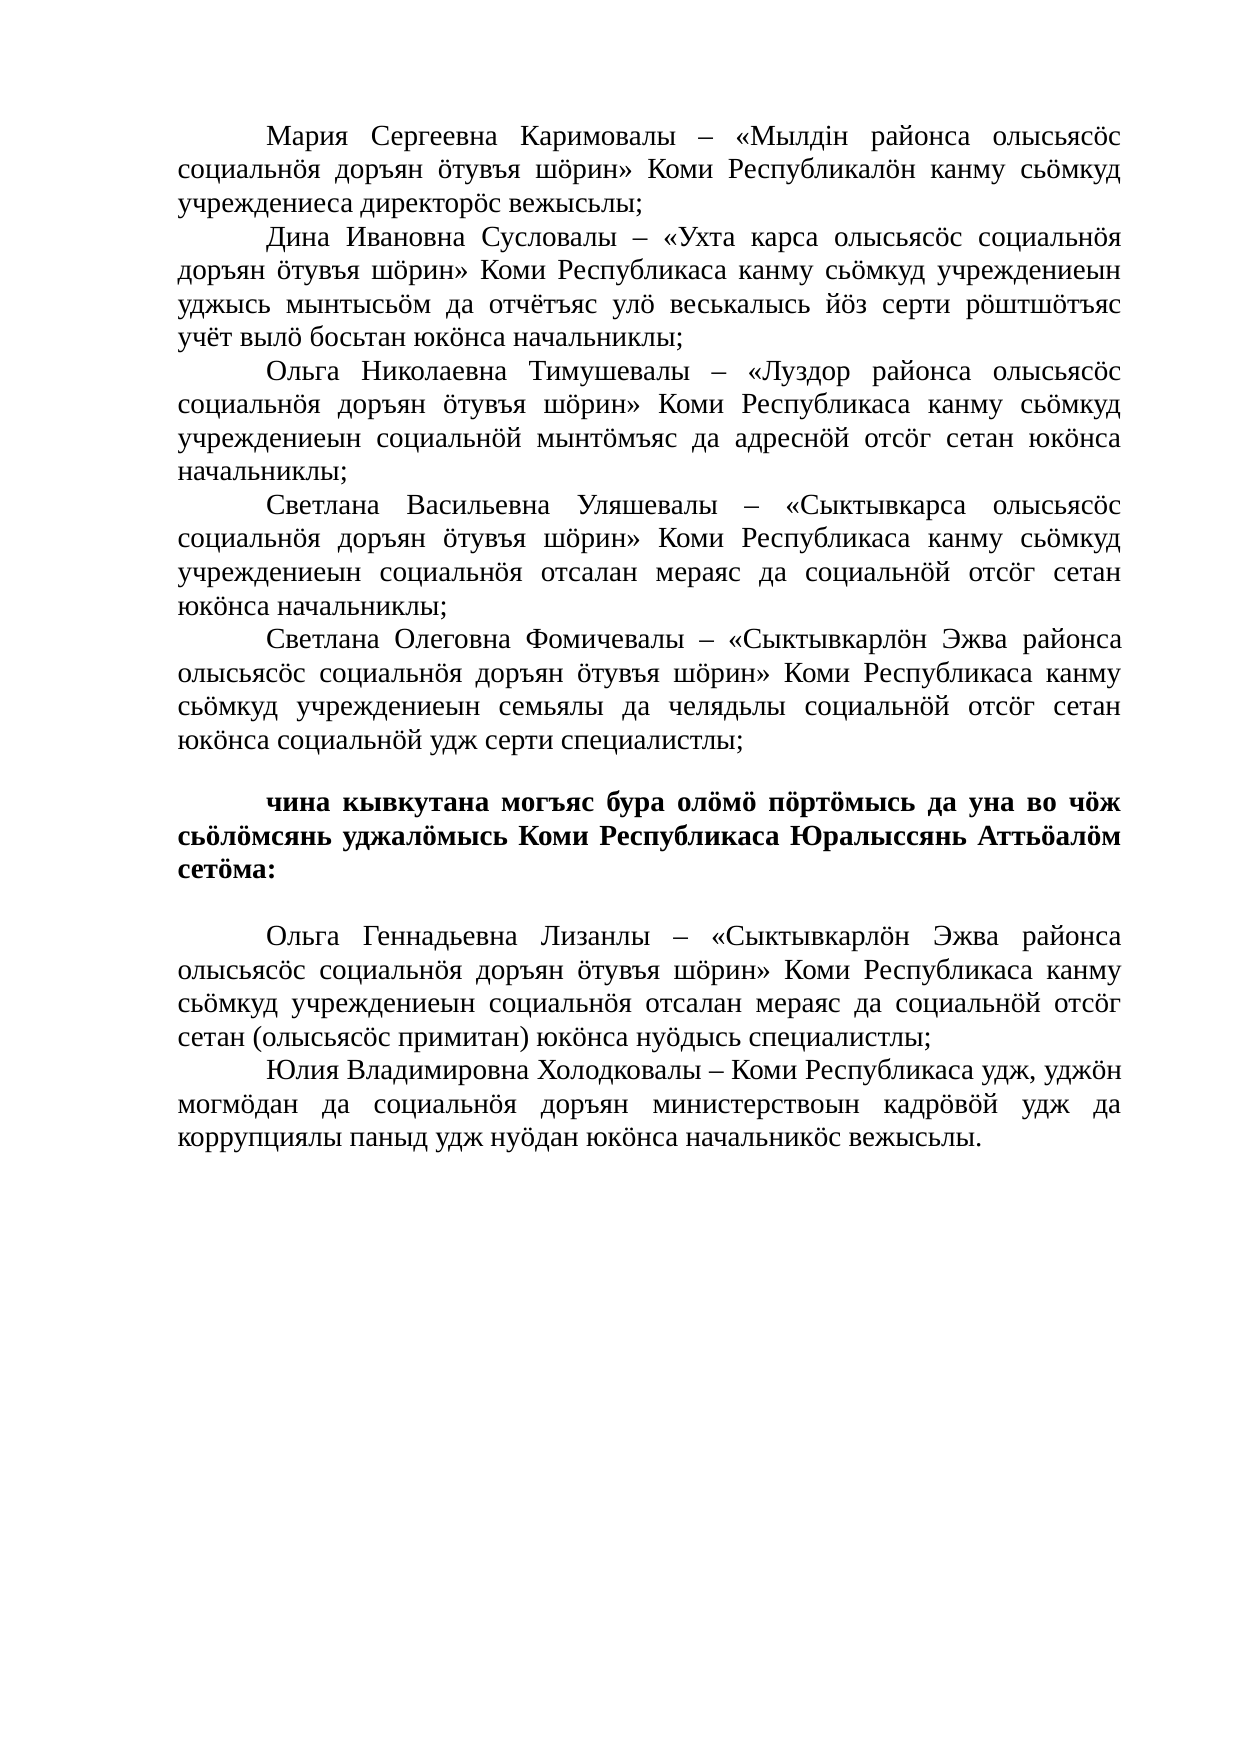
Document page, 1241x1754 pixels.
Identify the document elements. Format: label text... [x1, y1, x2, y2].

text Светлана Олеговна Фомичевалы – «Сыктывкарлӧн Эжва районса олысьясӧс социальнӧя доръян ӧтувъя шӧрин» Коми Республикаса канму сьӧмкуд учреждениеын семьялы да челядьлы социальнӧй отсӧг сетан юкӧнса социальнӧй удж серти специалистлы; [177, 621, 1122, 755]
text чина кывкутана могъяс бура олӧмӧ пӧртӧмысь да уна во чӧж сьӧлӧмсянь уджалӧмысь Коми Республикаса Юралыссянь Аттьӧалӧм сетӧма: [177, 784, 1122, 885]
text Светлана Васильевна Уляшевалы – «Сыктывкарса олысьясӧс социальнӧя доръян ӧтувъя шӧрин» Коми Республикаса канму сьӧмкуд учреждениеын социальнӧя отсалан мераяс да социальнӧй отсӧг сетан юкӧнса начальниклы; [177, 487, 1122, 621]
text Юлия Владимировна Холодковалы – Коми Республикаса удж, уджӧн могмӧдан да социальнӧя доръян министерствоын кадрӧвӧй удж да коррупциялы паныд удж нуӧдан юкӧнса начальникӧс вежысьлы. [177, 1052, 1122, 1153]
text Ольга Геннадьевна Лизанлы – «Сыктывкарлӧн Эжва районса олысьясӧс социальнӧя доръян ӧтувъя шӧрин» Коми Республикаса канму сьӧмкуд учреждениеын социальнӧя отсалан мераяс да социальнӧй отсӧг сетан (олысьясӧс примитан) юкӧнса нуӧдысь специалистлы; [177, 918, 1122, 1052]
text Дина Ивановна Сусловалы – «Ухта карса олысьясӧс социальнӧя доръян ӧтувъя шӧрин» Коми Республикаса канму сьӧмкуд учреждениеын уджысь мынтысьӧм да отчётъяс улӧ веськалысь йӧз серти рӧштшӧтъяс учёт вылӧ босьтан юкӧнса начальниклы; [177, 219, 1122, 353]
text Мария Сергеевна Каримовалы – «Мылдін районса олысьясӧс социальнӧя доръян ӧтувъя шӧрин» Коми Республикалӧн канму сьӧмкуд учреждениеса директорӧс вежысьлы; [177, 118, 1122, 219]
text Ольга Николаевна Тимушевалы – «Луздор районса олысьясӧс социальнӧя доръян ӧтувъя шӧрин» Коми Республикаса канму сьӧмкуд учреждениеын социальнӧй мынтӧмъяс да адреснӧй отсӧг сетан юкӧнса начальниклы; [177, 353, 1122, 487]
